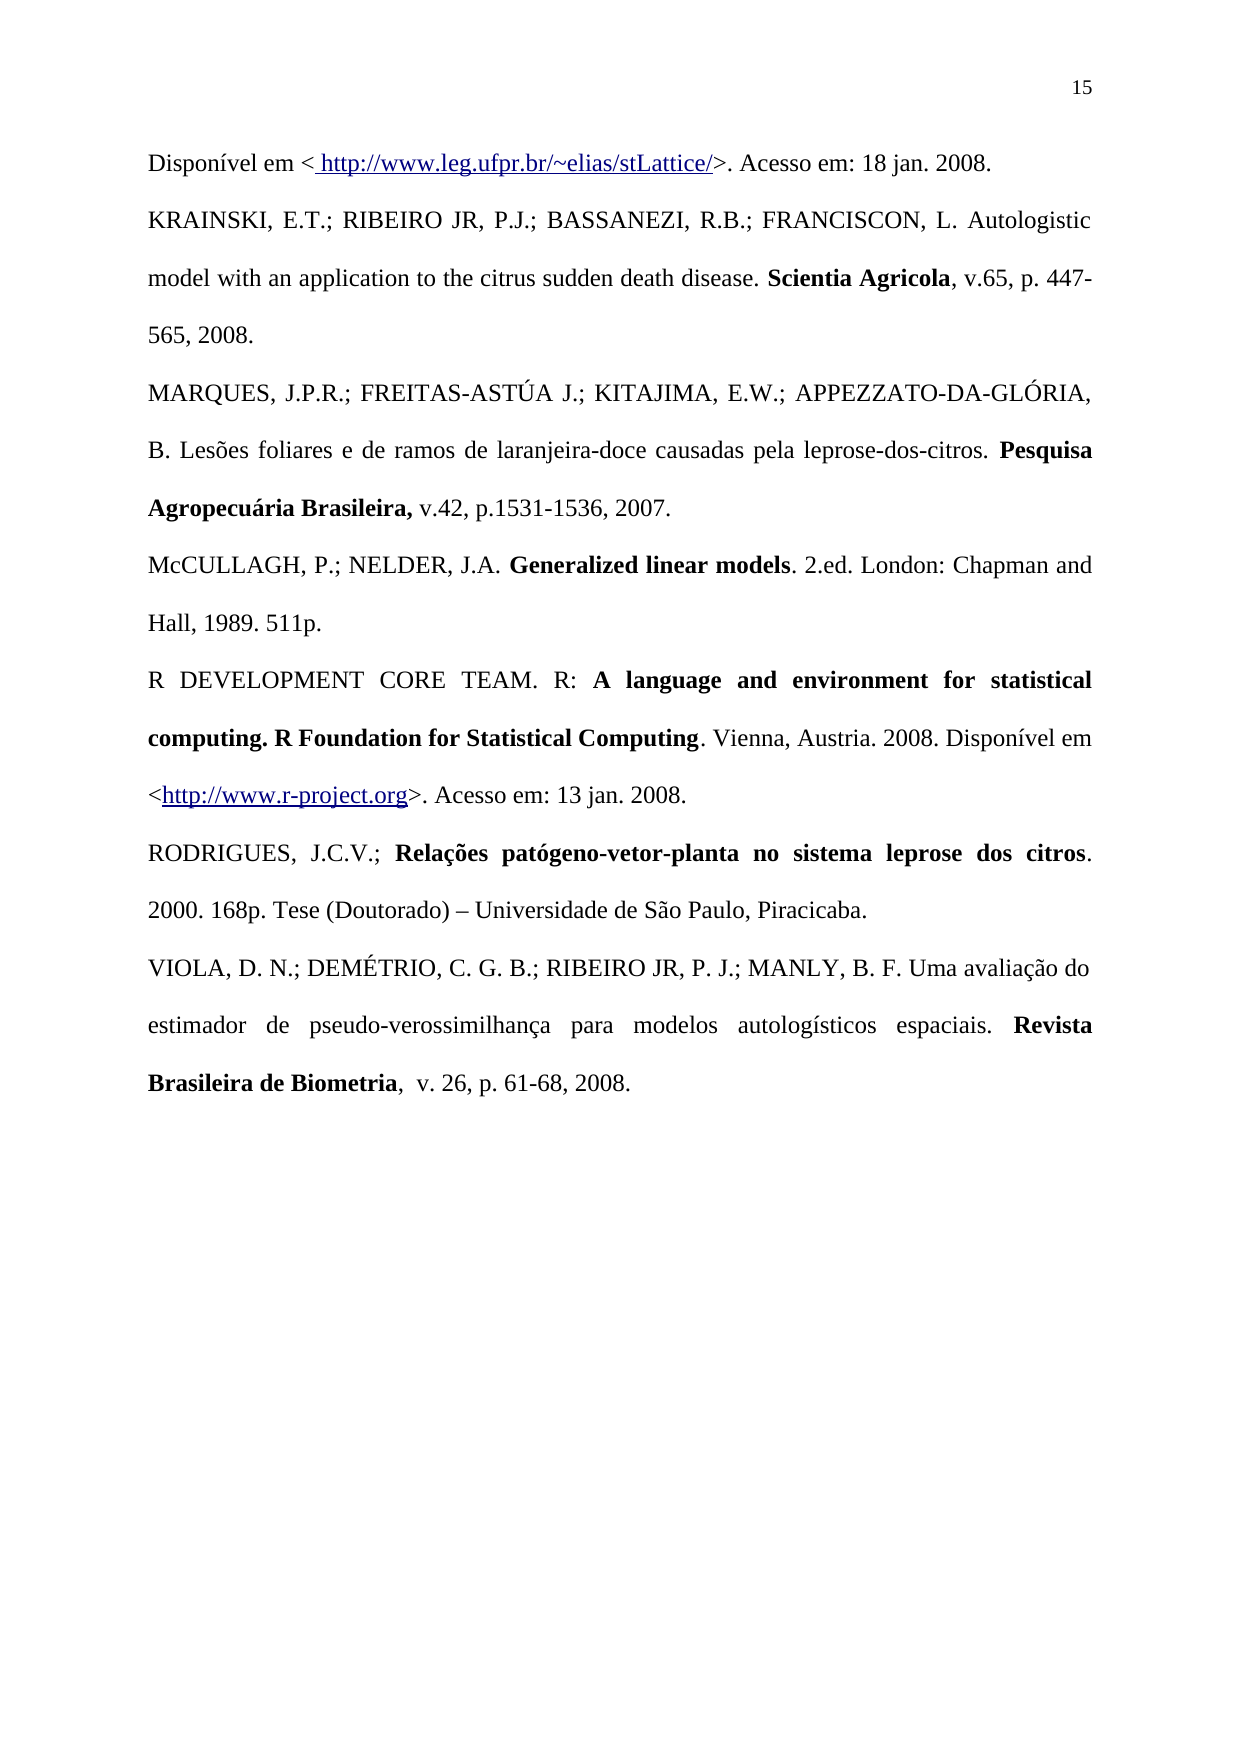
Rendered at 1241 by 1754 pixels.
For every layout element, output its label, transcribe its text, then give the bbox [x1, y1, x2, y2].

text Disponível em < http://www.leg.ufpr.br/~elias/stLattice/>. Acesso em: 18 jan. 2008. [148, 148, 1092, 176]
text MARQUES, J.P.R.; FREITAS-ASTÚA J.; KITAJIMA, E.W.; APPEZZATO-DA-GLÓRIA, B. Lesões foliares e de ramos de laranjeira-doce causadas pela leprose-dos-citros. Pesquisa Agropecuária Brasileira, v.42, p.1531-1536, 2007. [148, 378, 1092, 521]
text R DEVELOPMENT CORE TEAM. R: A language and environment for statistical computing. R Foundation for Statistical Computing. Vienna, Austria. 2008. Disponível em <http://www.r-project.org>. Acesso em: 13 jan. 2008. [148, 665, 1092, 809]
text VIOLA, D. N.; DEMÉTRIO, C. G. B.; RIBEIRO JR, P. J.; MANLY, B. F. Uma avaliação do estimador de pseudo-verossimilhança para modelos autologísticos espaciais. Revista Brasileira de Biometria, v. 26, p. 61-68, 2008. [148, 953, 1092, 1096]
text McCULLAGH, P.; NELDER, J.A. Generalized linear models. 2.ed. London: Chapman and Hall, 1989. 511p. [148, 550, 1092, 636]
text RODRIGUES, J.C.V.; Relações patógeno-vetor-planta no sistema leprose dos citros. 2000. 168p. Tese (Doutorado) – Universidade de São Paulo, Piracicaba. [148, 838, 1092, 924]
text KRAINSKI, E.T.; RIBEIRO JR, P.J.; BASSANEZI, R.B.; FRANCISCON, L. Autologistic model with an application to the citrus sudden death disease. Scientia Agricola, v.65, p. 447-565, 2008. [148, 205, 1092, 349]
